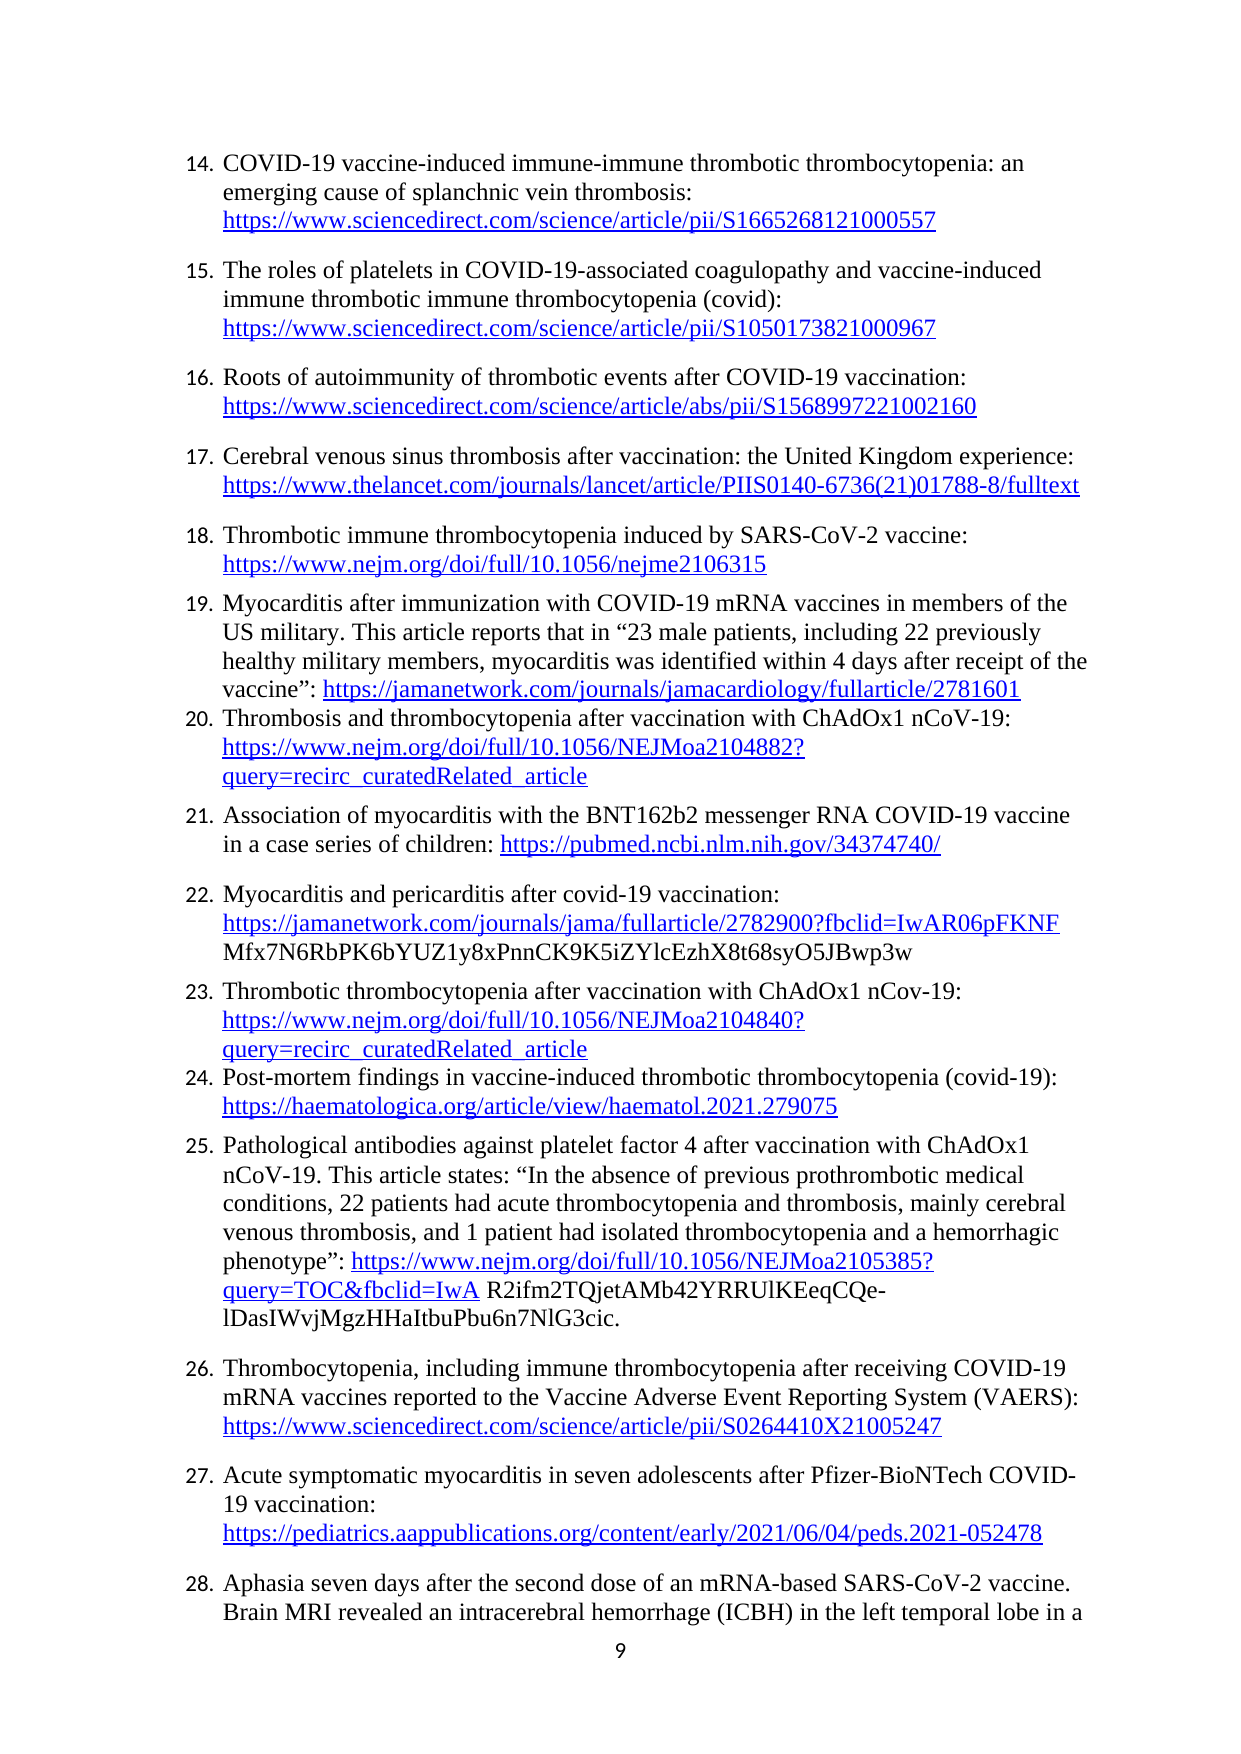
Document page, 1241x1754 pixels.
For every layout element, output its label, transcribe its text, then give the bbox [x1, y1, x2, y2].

list Aphasia seven days after the second dose of an mRNA-based SARS-CoV-2 vaccine. Brain MRI revealed an intracerebral hemorrhage (ICBH) in the left temporal lobe in a [185, 1568, 1093, 1626]
list Thrombosis and thrombocytopenia after vaccination with ChAdOx1 nCoV-19: https://www.nejm.org/doi/full/10.1056/NEJMoa2104882?query=recirc_curatedRelated_article [185, 703, 1093, 790]
list Acute symptomatic myocarditis in seven adolescents after Pfizer-BioNTech COVID-19 vaccination: https://pediatrics.aappublications.org/content/early/2021/06/04/peds.2021-052478 [185, 1460, 1093, 1547]
list Post-mortem findings in vaccine-induced thrombotic thrombocytopenia (covid-19): https://haematologica.org/article/view/haematol.2021.279075 [185, 1062, 1093, 1120]
list Roots of autoimmunity of thrombotic events after COVID-19 vaccination: https://www.sciencedirect.com/science/article/abs/pii/S1568997221002160 [185, 362, 1093, 420]
list Myocarditis after immunization with COVID-19 mRNA vaccines in members of the US military. This article reports that in “23 male patients, including 22 previously healthy military members, myocarditis was identified within 4 days after receipt of the vaccine”: https://jamanetwork.com/journals/jamacardiology/fullarticle/2781601 [185, 588, 1093, 703]
list Pathological antibodies against platelet factor 4 after vaccination with ChAdOx1 nCoV-19. This article states: “In the absence of previous prothrombotic medical conditions, 22 patients had acute thrombocytopenia and thrombosis, mainly cerebral venous thrombosis, and 1 patient had isolated thrombocytopenia and a hemorrhagic phenotype”: https://www.nejm.org/doi/full/10.1056/NEJMoa2105385?query=TOC&fbclid=IwA R2ifm2TQjetAMb42YRRUlKEeqCQe-lDasIWvjMgzHHaItbuPbu6n7NlG3cic. [185, 1131, 1093, 1332]
list Thrombotic immune thrombocytopenia induced by SARS-CoV-2 vaccine: https://www.nejm.org/doi/full/10.1056/nejme2106315 [185, 520, 1093, 577]
list COVID-19 vaccine-induced immune-immune thrombotic thrombocytopenia: an emerging cause of splanchnic vein thrombosis: https://www.sciencedirect.com/science/article/pii/S1665268121000557 [185, 148, 1093, 234]
list Thrombocytopenia, including immune thrombocytopenia after receiving COVID-19 mRNA vaccines reported to the Vaccine Adverse Event Reporting System (VAERS): https://www.sciencedirect.com/science/article/pii/S0264410X21005247 [185, 1353, 1093, 1439]
list Cerebral venous sinus thrombosis after vaccination: the United Kingdom experience: https://www.thelancet.com/journals/lancet/article/PIIS0140-6736(21)01788-8/fulltext [185, 441, 1093, 499]
list Thrombotic thrombocytopenia after vaccination with ChAdOx1 nCov-19: https://www.nejm.org/doi/full/10.1056/NEJMoa2104840?query=recirc_curatedRelated_article [185, 976, 1093, 1062]
list The roles of platelets in COVID-19-associated coagulopathy and vaccine-induced immune thrombotic immune thrombocytopenia (covid): https://www.sciencedirect.com/science/article/pii/S1050173821000967 [185, 255, 1093, 342]
list Myocarditis and pericarditis after covid-19 vaccination: https://jamanetwork.com/journals/jama/fullarticle/2782900?fbclid=IwAR06pFKNF Mfx7N6RbPK6bYUZ1y8xPnnCK9K5iZYlcEzhX8t68syO5JBwp3w [185, 879, 1093, 965]
list Association of myocarditis with the BNT162b2 messenger RNA COVID-19 vaccine in a case series of children: https://pubmed.ncbi.nlm.nih.gov/34374740/ [185, 800, 1093, 858]
